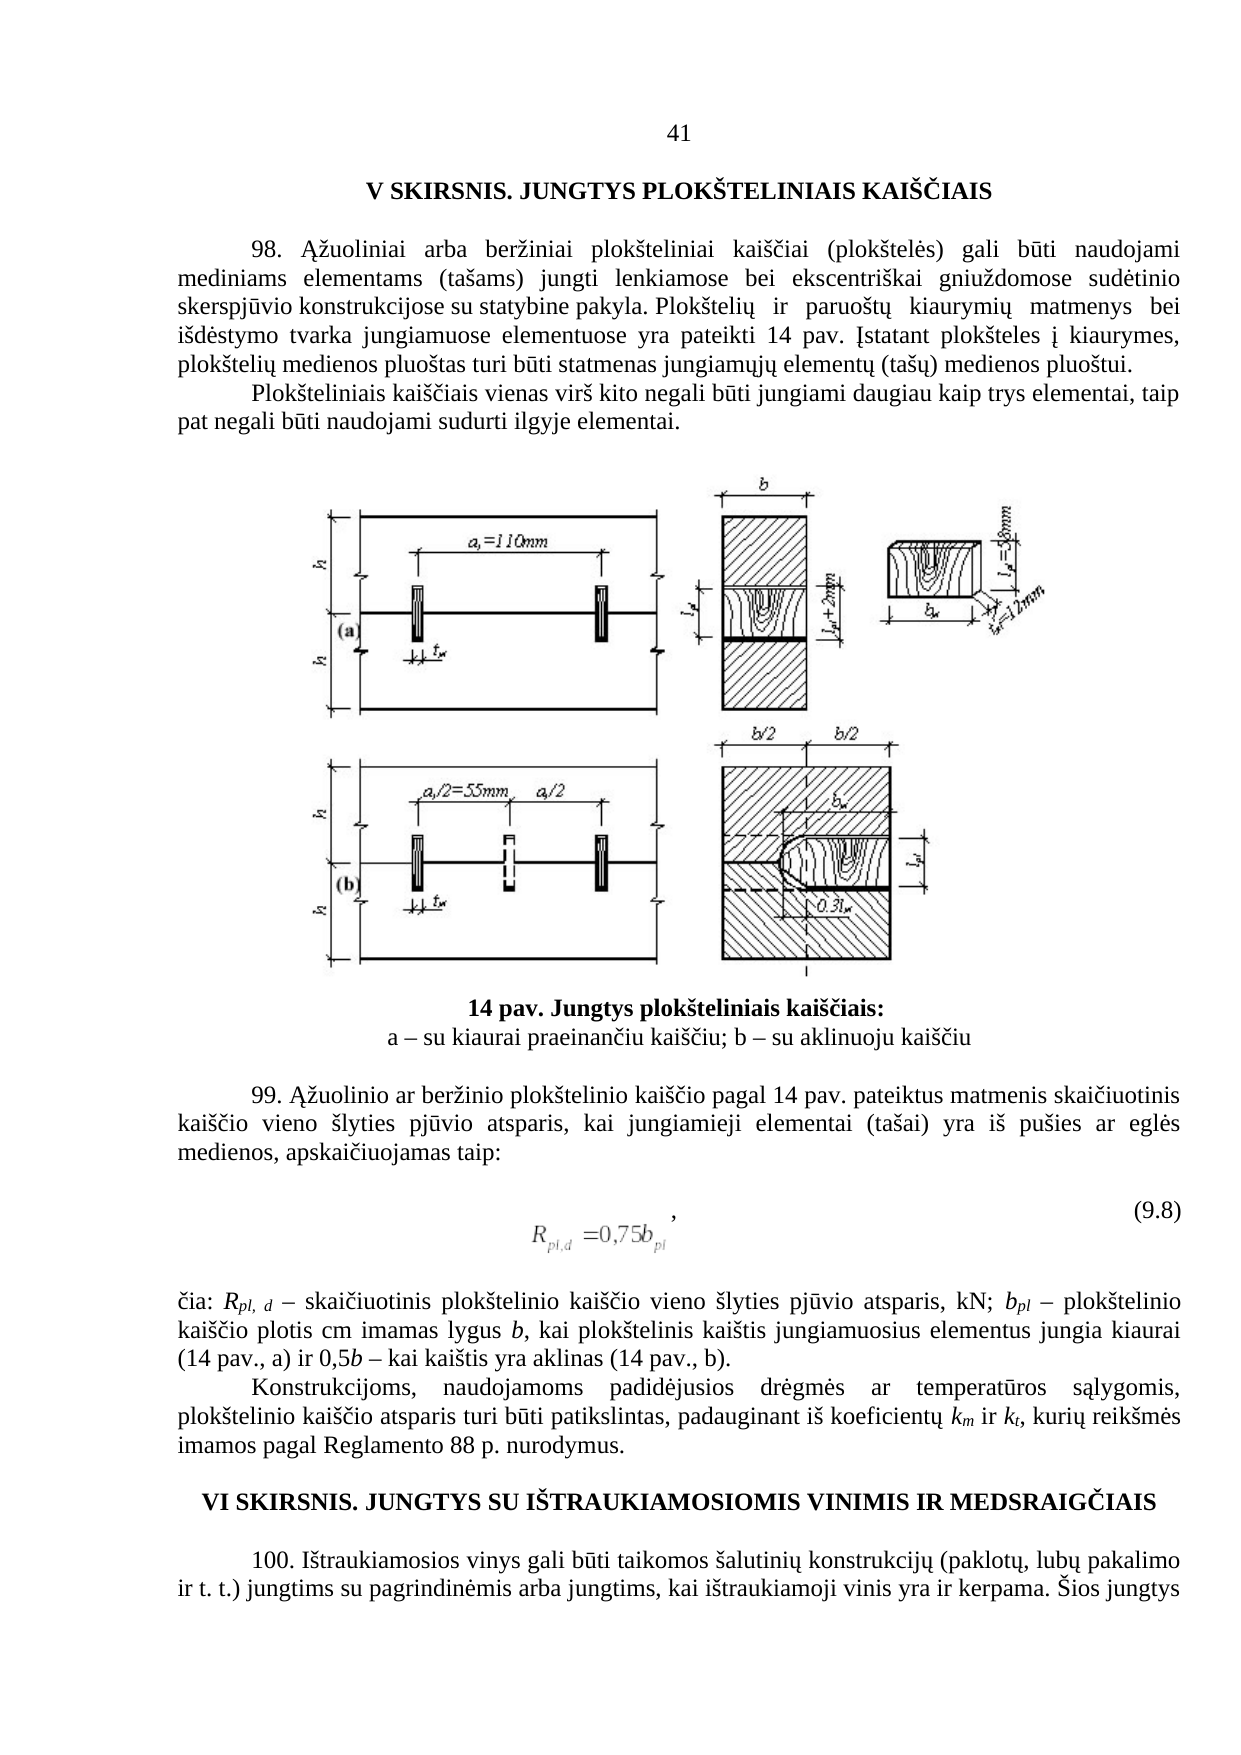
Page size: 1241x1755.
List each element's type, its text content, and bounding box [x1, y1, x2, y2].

text 100. Ištraukiamosios vinys gali būti taikomos šalutinių konstrukcijų (paklotų, lubų pakalimo ir t. t.) jungtims su pagrindinėmis arba jungtims, kai ištraukiamoji vinis yra ir kerpama. Šios jungtys [177, 1545, 1181, 1602]
text Konstrukcijoms, naudojamoms padidėjusios drėgmės ar temperatūros sąlygomis, plokštelinio kaiščio atsparis turi būti patikslintas, padauginant iš koeficientų km ir kt, kurių reikšmės imamos pagal Reglamento 88 p. nurodymus. [177, 1372, 1181, 1458]
text a – su kiaurai praeinančiu kaiščiu; b – su aklinuoju kaiščiu [177, 1022, 1181, 1051]
text VI SKIRSNIS. Jungtys SU ištraukiamosiomis VINIMIS ir medsraigčiais [177, 1487, 1181, 1516]
text 99. Ąžuolinio ar beržinio plokštelinio kaiščio pagal 14 pav. pateiktus matmenis skaičiuotinis kaiščio vieno šlyties pjūvio atsparis, kai jungiamieji elementai (tašai) yra iš pušies ar eglės medienos, apskaičiuojamas taip: [177, 1080, 1181, 1166]
text čia: Rpl, d – skaičiuotinis plokštelinio kaiščio vieno šlyties pjūvio atsparis, kN; bpl – plokštelinio kaiščio plotis cm imamas lygus b, kai plokštelinis kaištis jungiamuosius elementus jungia kiaurai (14 pav., a) ir 0,5b – kai kaištis yra aklinas (14 pav., b). [177, 1286, 1181, 1372]
text , (9.8) [177, 1195, 1181, 1257]
text 14 pav. Jungtys plokšteliniais kaiščiais: [177, 993, 1181, 1022]
text 98. Ąžuoliniai arba beržiniai plokšteliniai kaiščiai (plokštelės) gali būti naudojami mediniams elementams (tašams) jungti lenkiamose bei ekscentriškai gniuždomose sudėtinio skerspjūvio konstrukcijose su statybine pakyla. Plokštelių ir paruoštų kiaurymių matmenys bei išdėstymo tvarka jungiamuose elementuose yra pateikti 14 pav. Įstatant plokšteles į kiaurymes, plokštelių medienos pluoštas turi būti statmenas jungiamųjų elementų (tašų) medienos pluoštui. [177, 234, 1181, 378]
text Plokšteliniais kaiščiais vienas virš kito negali būti jungiami daugiau kaip trys elementai, taip pat negali būti naudojami sudurti ilgyje elementai. [177, 378, 1181, 435]
text V SKIRSNIS. jungtys plokšteliniais kaiščiais [177, 176, 1181, 205]
